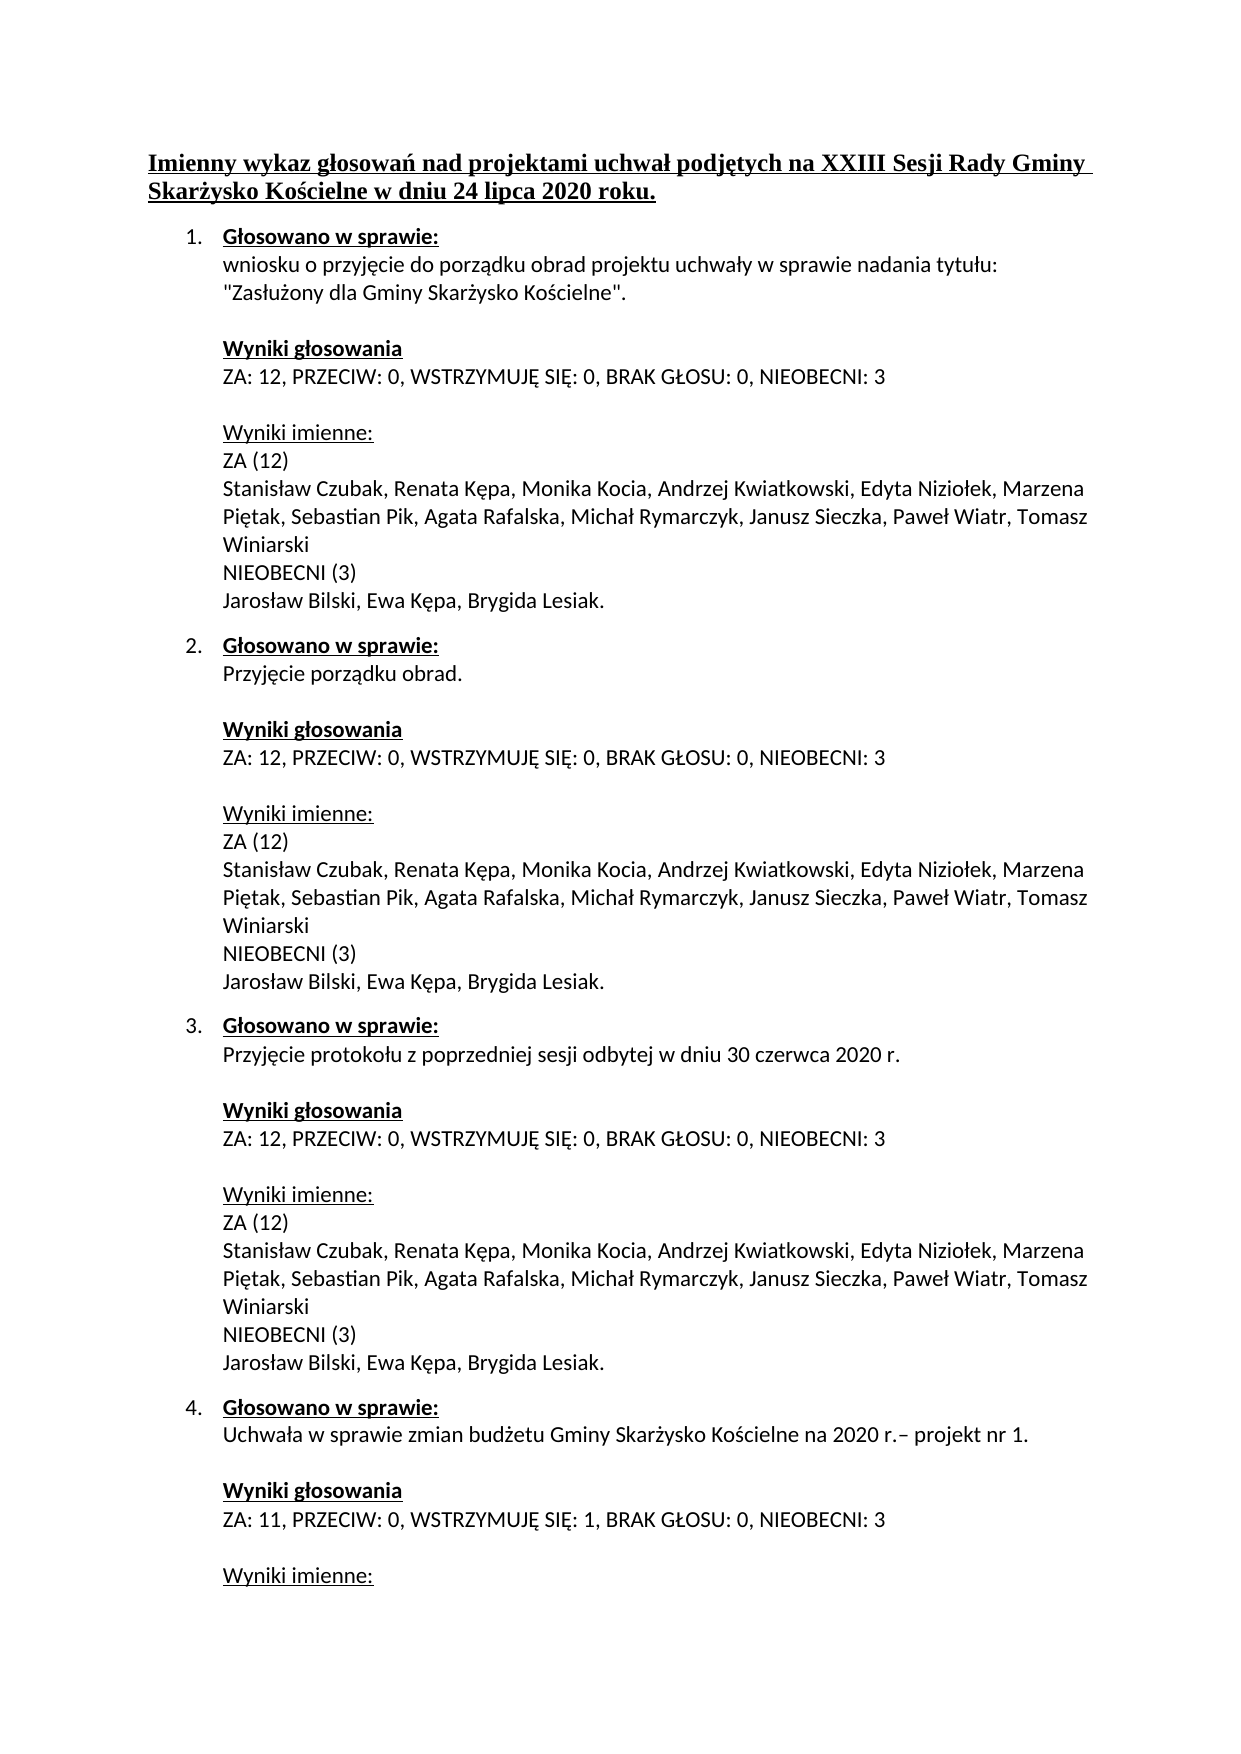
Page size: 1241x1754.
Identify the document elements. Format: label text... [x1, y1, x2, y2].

list Głosowano w sprawie: Przyjęcie porządku obrad. Wyniki głosowania ZA: 12, PRZECIW: 0, WSTRZYMUJĘ SIĘ: 0, BRAK GŁOSU: 0, NIEOBECNI: 3 Wyniki imienne: ZA (12) Stanisław Czubak, Renata Kępa, Monika Kocia, Andrzej Kwiatkowski, Edyta Niziołek, Marzena Piętak, Sebastian Pik, Agata Rafalska, Michał Rymarczyk, Janusz Sieczka, Paweł Wiatr, Tomasz Winiarski NIEOBECNI (3) Jarosław Bilski, Ewa Kępa, Brygida Lesiak. [185, 631, 1093, 995]
text Imienny wykaz głosowań nad projektami uchwał podjętych na XXIII Sesji Rady Gminy [148, 148, 1093, 173]
list Głosowano w sprawie: Uchwała w sprawie zmian budżetu Gminy Skarżysko Kościelne na 2020 r.– projekt nr 1. Wyniki głosowania ZA: 11, PRZECIW: 0, WSTRZYMUJĘ SIĘ: 1, BRAK GŁOSU: 0, NIEOBECNI: 3 Wyniki imienne: [185, 1393, 1093, 1589]
list Głosowano w sprawie: wniosku o przyjęcie do porządku obrad projektu uchwały w sprawie nadania tytułu: "Zasłużony dla Gminy Skarżysko Kościelne". Wyniki głosowania ZA: 12, PRZECIW: 0, WSTRZYMUJĘ SIĘ: 0, BRAK GŁOSU: 0, NIEOBECNI: 3 Wyniki imienne: ZA (12) Stanisław Czubak, Renata Kępa, Monika Kocia, Andrzej Kwiatkowski, Edyta Niziołek, Marzena Piętak, Sebastian Pik, Agata Rafalska, Michał Rymarczyk, Janusz Sieczka, Paweł Wiatr, Tomasz Winiarski NIEOBECNI (3) Jarosław Bilski, Ewa Kępa, Brygida Lesiak. [185, 222, 1093, 614]
list Głosowano w sprawie: Przyjęcie protokołu z poprzedniej sesji odbytej w dniu 30 czerwca 2020 r. Wyniki głosowania ZA: 12, PRZECIW: 0, WSTRZYMUJĘ SIĘ: 0, BRAK GŁOSU: 0, NIEOBECNI: 3 Wyniki imienne: ZA (12) Stanisław Czubak, Renata Kępa, Monika Kocia, Andrzej Kwiatkowski, Edyta Niziołek, Marzena Piętak, Sebastian Pik, Agata Rafalska, Michał Rymarczyk, Janusz Sieczka, Paweł Wiatr, Tomasz Winiarski NIEOBECNI (3) Jarosław Bilski, Ewa Kępa, Brygida Lesiak. [185, 1012, 1093, 1376]
text Skarżysko Kościelne w dniu 24 lipca 2020 roku. [148, 174, 1093, 205]
